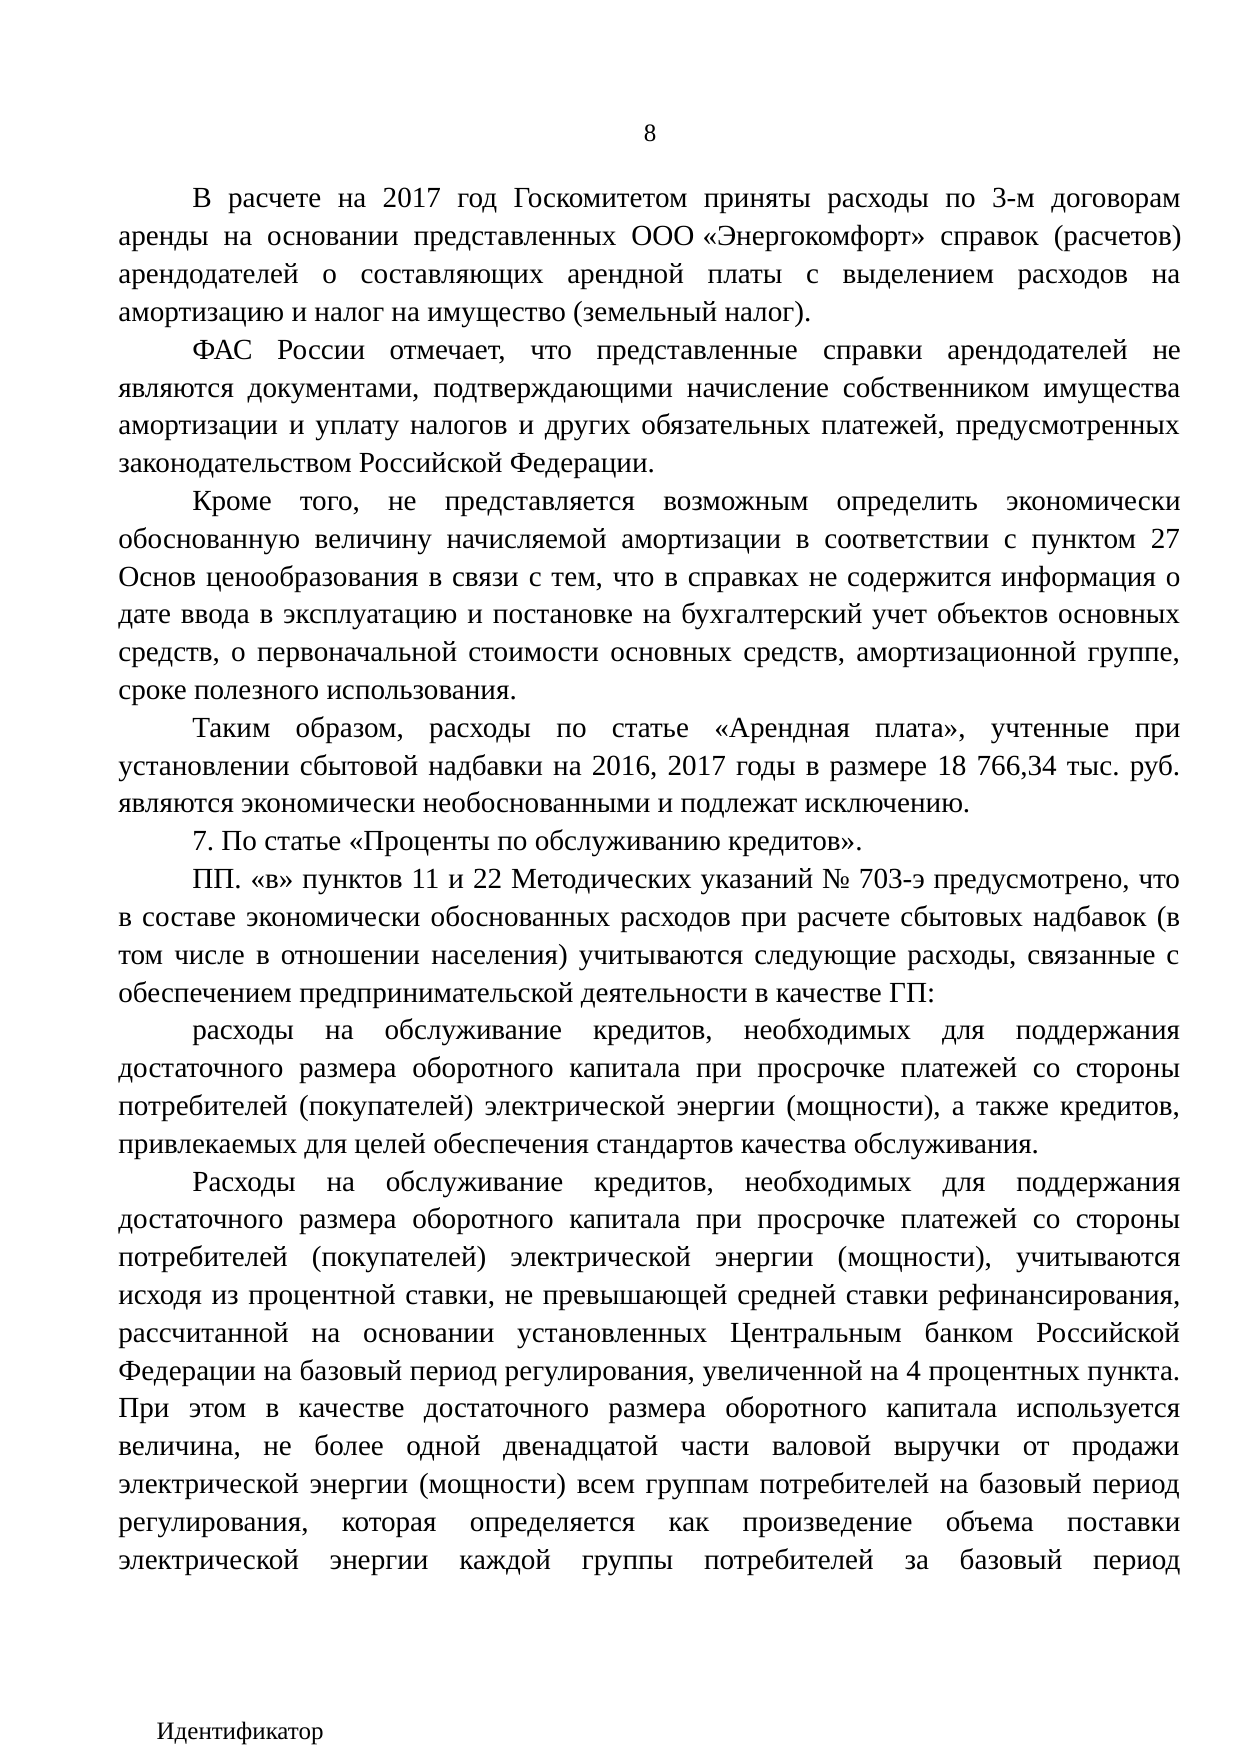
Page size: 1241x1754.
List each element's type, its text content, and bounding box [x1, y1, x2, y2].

text Кроме того, не представляется возможным определить экономически обоснованную величину начисляемой амортизации в соответствии с пунктом 27 Основ ценообразования в связи с тем, что в справках не содержится информация о дате ввода в эксплуатацию и постановке на бухгалтерский учет объектов основных средств, о первоначальной стоимости основных средств, амортизационной группе, сроке полезного использования. [118, 479, 1181, 706]
text ФАС России отмечает, что представленные справки арендодателей не являются документами, подтверждающими начисление собственником имущества амортизации и уплату налогов и других обязательных платежей, предусмотренных законодательством Российской Федерации. [118, 328, 1181, 479]
text Таким образом, расходы по статье «Арендная плата», учтенные при установлении сбытовой надбавки на 2016, 2017 годы в размере 18 766,34 тыс. руб. являются экономически необоснованными и подлежат исключению. [118, 706, 1181, 819]
text расходы на обслуживание кредитов, необходимых для поддержания достаточного размера оборотного капитала при просрочке платежей со стороны потребителей (покупателей) электрической энергии (мощности), а также кредитов, привлекаемых для целей обеспечения стандартов качества обслуживания. [118, 1008, 1181, 1159]
text Расходы на обслуживание кредитов, необходимых для поддержания достаточного размера оборотного капитала при просрочке платежей со стороны потребителей (покупателей) электрической энергии (мощности), учитываются исходя из процентной ставки, не превышающей средней ставки рефинансирования, рассчитанной на основании установленных Центральным банком Российской Федерации на базовый период регулирования, увеличенной на 4 процентных пункта. При этом в качестве достаточного размера оборотного капитала используется величина, не более одной двенадцатой части валовой выручки от продажи электрической энергии (мощности) всем группам потребителей на базовый период регулирования, которая определяется как произведение объема поставки электрической энергии каждой группы потребителей за базовый период [118, 1159, 1181, 1575]
text 7. По статье «Проценты по обслуживанию кредитов». [118, 819, 1181, 857]
text В расчете на 2017 год Госкомитетом приняты расходы по 3-м договорам аренды на основании представленных ООО «Энергокомфорт» справок (расчетов) арендодателей о составляющих арендной платы с выделением расходов на амортизацию и налог на имущество (земельный налог). [118, 176, 1181, 328]
text ПП. «в» пунктов 11 и 22 Методических указаний № 703-э предусмотрено, что в составе экономически обоснованных расходов при расчете сбытовых надбавок (в том числе в отношении населения) учитываются следующие расходы, связанные с обеспечением предпринимательской деятельности в качестве ГП: [118, 857, 1181, 1008]
